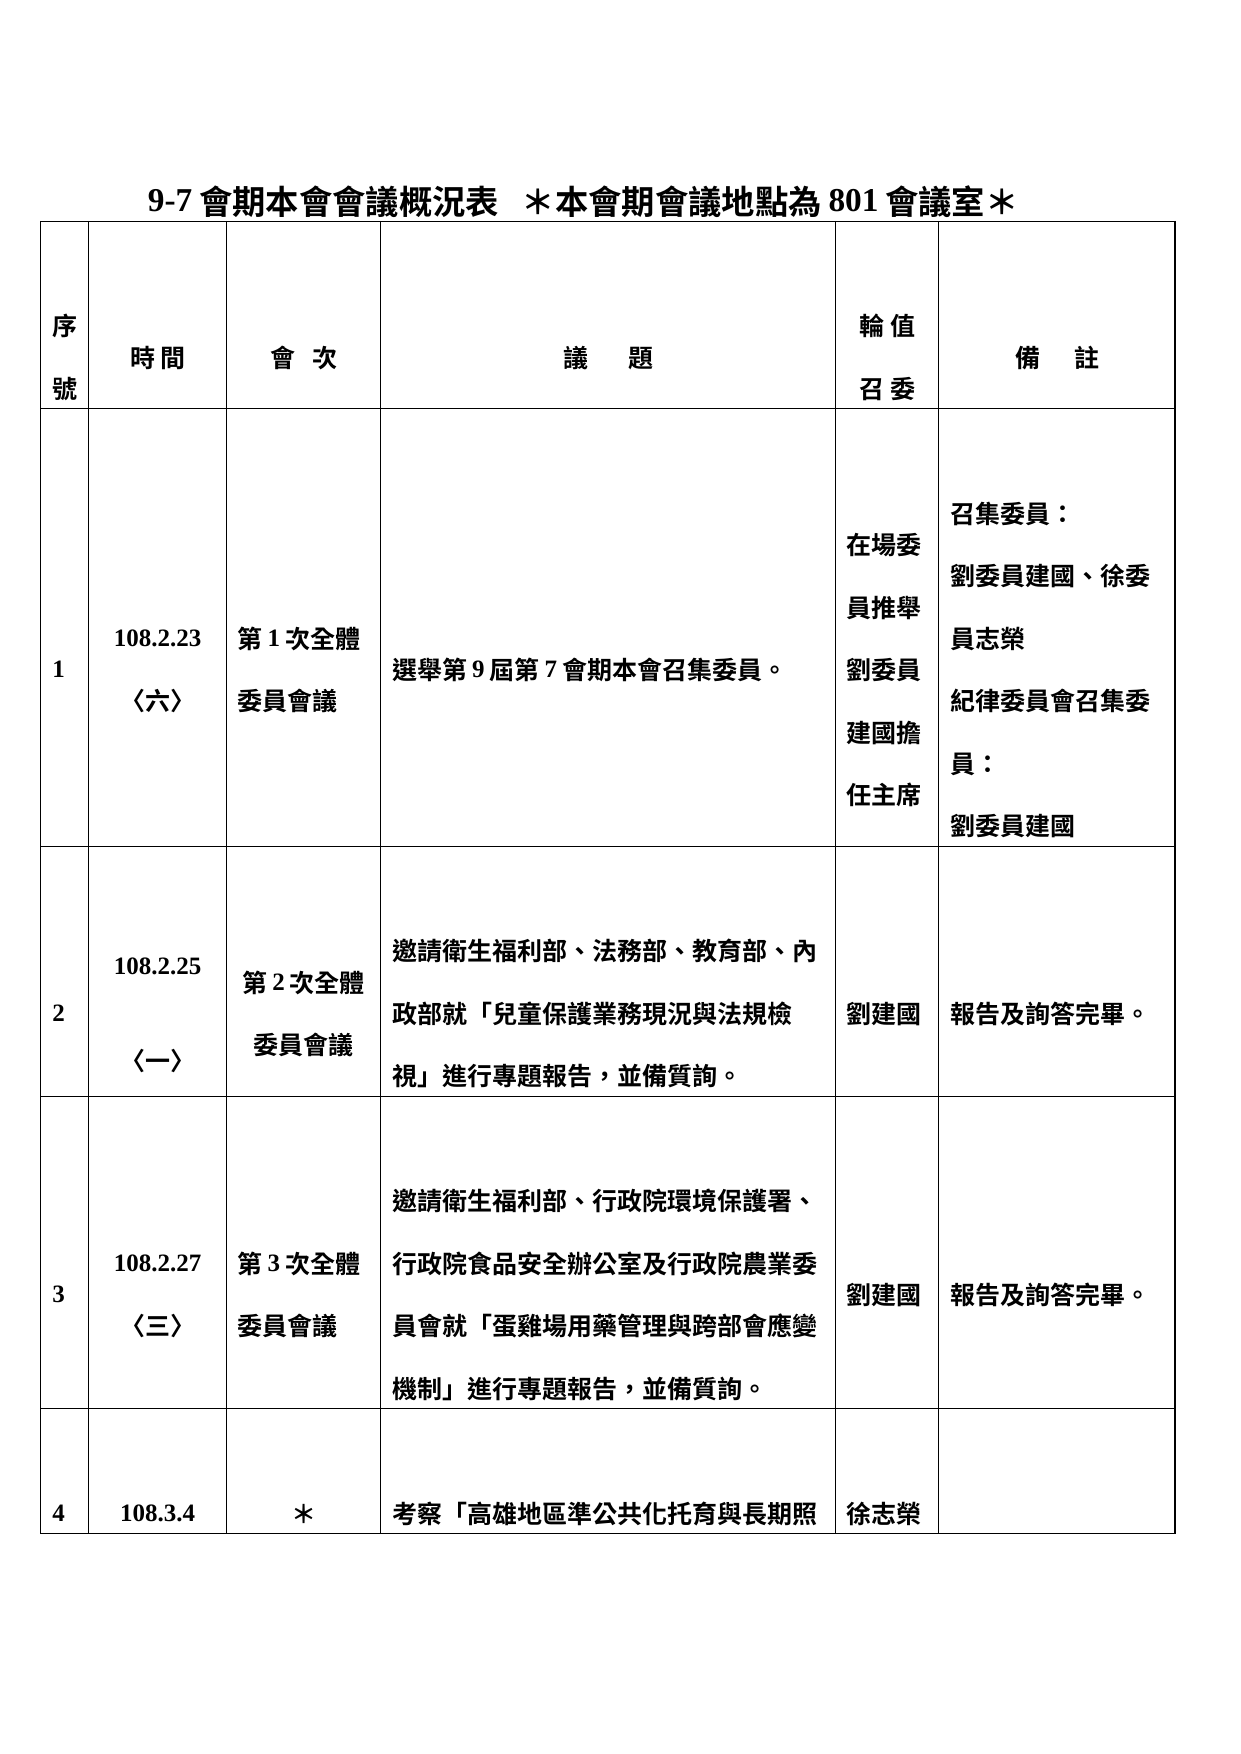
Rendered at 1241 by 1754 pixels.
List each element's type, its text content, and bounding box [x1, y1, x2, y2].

table_cell 108.2.23 〈六〉 [89, 409, 226, 846]
table_cell 選舉第9屆第7會期本會召集委員。 [381, 409, 835, 846]
table_cell 劉建國 [836, 847, 938, 1096]
table_cell 報告及詢答完畢。 [939, 1097, 1174, 1408]
table_cell 第2次全體委員會議 [227, 847, 380, 1096]
table_cell 報告及詢答完畢。 [939, 847, 1174, 1096]
table_cell 2 [41, 847, 88, 1096]
table_header 會 次 [227, 222, 380, 408]
table_cell 108.3.4 [89, 1409, 226, 1533]
table_cell ＊ [227, 1409, 380, 1533]
table_cell 徐志榮 [836, 1409, 938, 1533]
table_cell 4 [41, 1409, 88, 1533]
table_header 序號 [41, 222, 88, 408]
table_cell 1 [41, 409, 88, 846]
table_cell 108.2.25 〈一〉 [89, 847, 226, 1096]
table_cell 考察「高雄地區準公共化托育與長期照 [381, 1409, 835, 1533]
table_cell 召集委員： 劉委員建國、徐委員志榮 紀律委員會召集委員： 劉委員建國 [939, 409, 1174, 846]
table_header 議 題 [381, 222, 835, 408]
table_header 時 間 [89, 222, 226, 408]
table_cell 3 [41, 1097, 88, 1408]
table_cell 108.2.27 〈三〉 [89, 1097, 226, 1408]
table_cell 邀請衛生福利部、法務部、教育部、內政部就「兒童保護業務現況與法規檢視」進行專題報告，並備質詢。 [381, 847, 835, 1096]
table_cell 第1次全體委員會議 [227, 409, 380, 846]
table_cell [939, 1409, 1174, 1533]
table_cell 劉建國 [836, 1097, 938, 1408]
table_cell 第3次全體委員會議 [227, 1097, 380, 1408]
table_cell 邀請衛生福利部、行政院環境保護署、行政院食品安全辦公室及行政院農業委員會就「蛋雞場用藥管理與跨部會應變機制」進行專題報告，並備質詢。 [381, 1097, 835, 1408]
table_header 輪 值 召 委 [836, 222, 938, 408]
table_cell 在場委員推舉劉委員建國擔任主席 [836, 409, 938, 846]
table_header 備 註 [939, 222, 1174, 408]
text 9-7會期本會會議概況表 ＊本會期會議地點為801會議室＊ [148, 158, 1053, 221]
